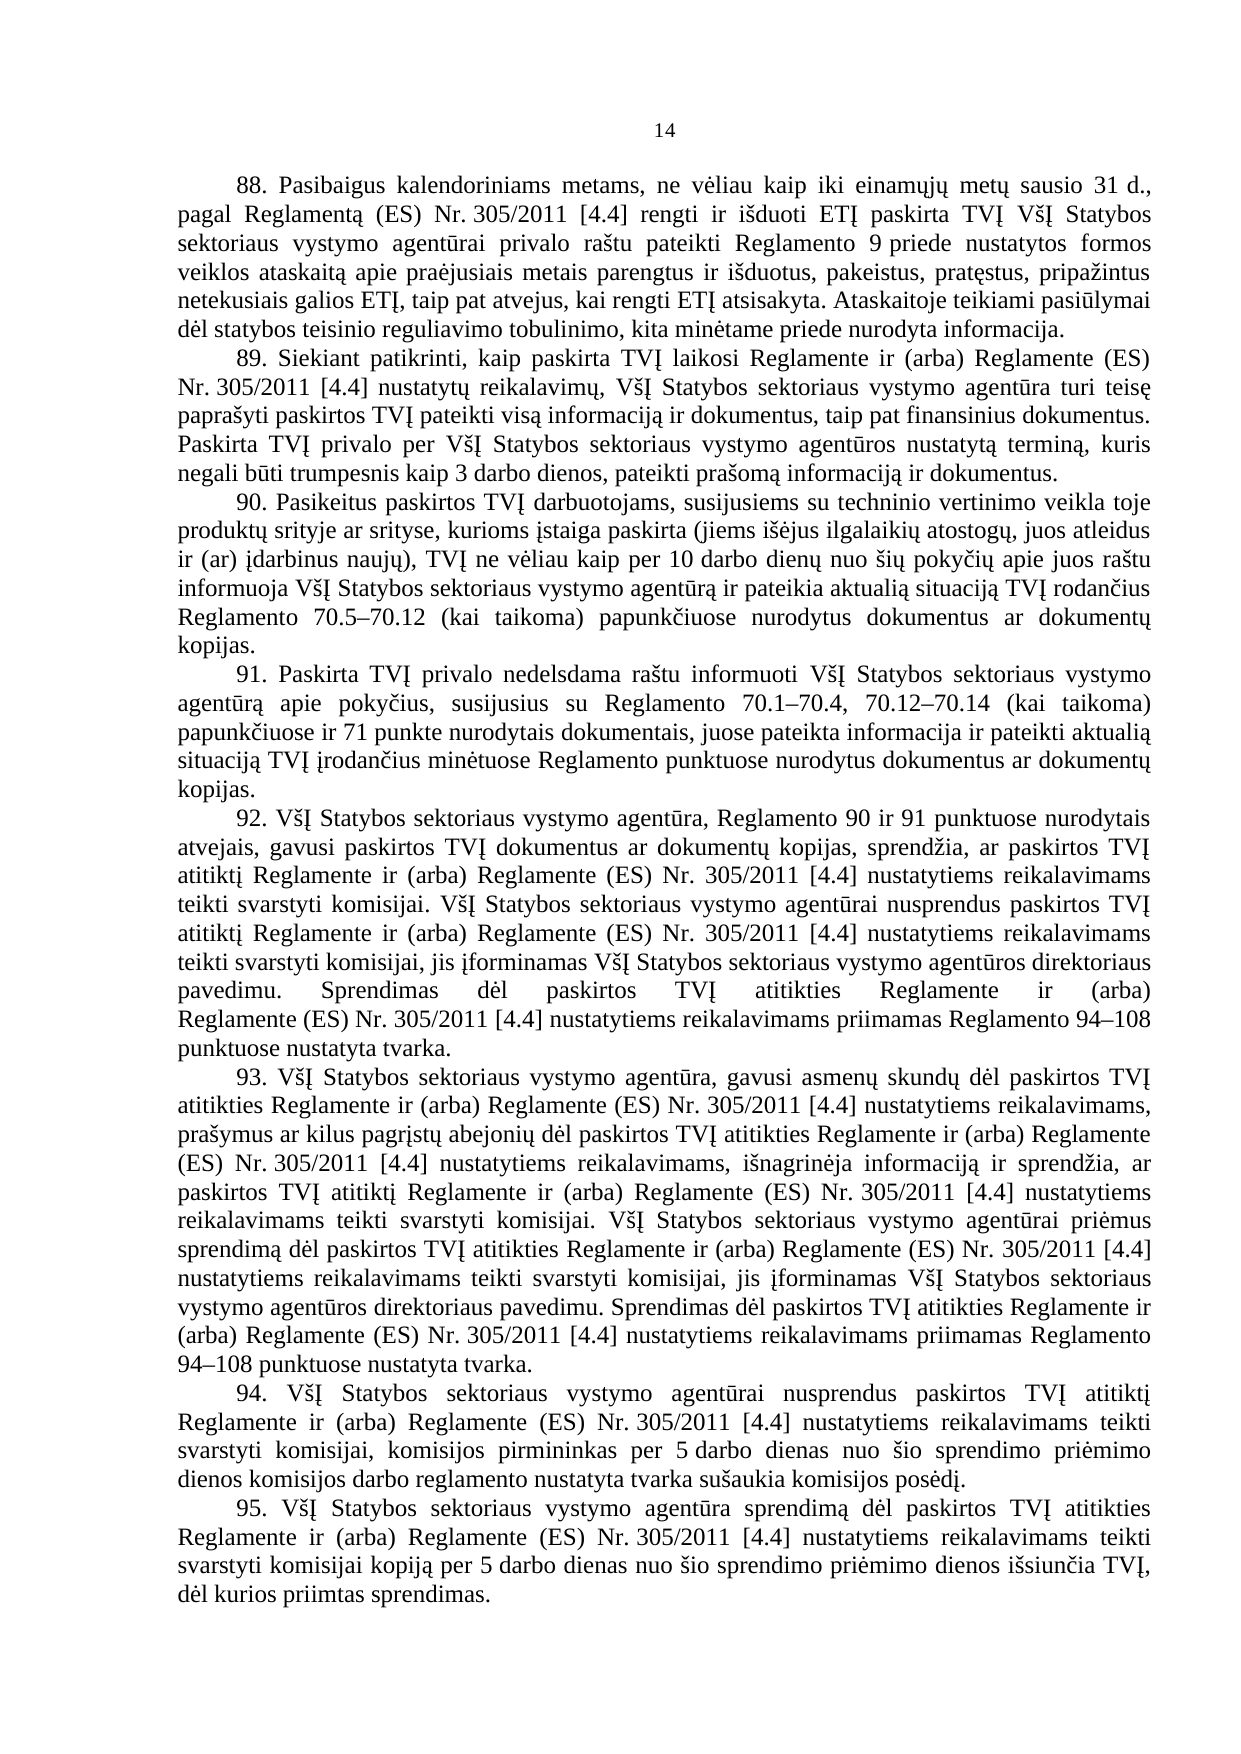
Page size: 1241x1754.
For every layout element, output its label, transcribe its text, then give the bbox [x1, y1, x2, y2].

text 94. VšĮ Statybos sektoriaus vystymo agentūrai nusprendus paskirtos TVĮ atitiktį Reglamente ir (arba) Reglamente (ES) Nr. 305/2011 [4.4] nustatytiems reikalavimams teikti svarstyti komisijai, komisijos pirmininkas per 5 darbo dienas nuo šio sprendimo priėmimo dienos komisijos darbo reglamento nustatyta tvarka sušaukia komisijos posėdį. [177, 1378, 1152, 1493]
text 91. Paskirta TVĮ privalo nedelsdama raštu informuoti VšĮ Statybos sektoriaus vystymo agentūrą apie pokyčius, susijusius su Reglamento 70.1–70.4, 70.12–70.14 (kai taikoma) papunkčiuose ir 71 punkte nurodytais dokumentais, juose pateikta informacija ir pateikti aktualią situaciją TVĮ įrodančius minėtuose Reglamento punktuose nurodytus dokumentus ar dokumentų kopijas. [177, 659, 1152, 803]
text 89. Siekiant patikrinti, kaip paskirta TVĮ laikosi Reglamente ir (arba) Reglamente (ES) Nr. 305/2011 [4.4] nustatytų reikalavimų, VšĮ Statybos sektoriaus vystymo agentūra turi teisę paprašyti paskirtos TVĮ pateikti visą informaciją ir dokumentus, taip pat finansinius dokumentus. Paskirta TVĮ privalo per VšĮ Statybos sektoriaus vystymo agentūros nustatytą terminą, kuris negali būti trumpesnis kaip 3 darbo dienos, pateikti prašomą informaciją ir dokumentus. [177, 343, 1152, 487]
text 92. VšĮ Statybos sektoriaus vystymo agentūra, Reglamento 90 ir 91 punktuose nurodytais atvejais, gavusi paskirtos TVĮ dokumentus ar dokumentų kopijas, sprendžia, ar paskirtos TVĮ atitiktį Reglamente ir (arba) Reglamente (ES) Nr. 305/2011 [4.4] nustatytiems reikalavimams teikti svarstyti komisijai. VšĮ Statybos sektoriaus vystymo agentūrai nusprendus paskirtos TVĮ atitiktį Reglamente ir (arba) Reglamente (ES) Nr. 305/2011 [4.4] nustatytiems reikalavimams teikti svarstyti komisijai, jis įforminamas VšĮ Statybos sektoriaus vystymo agentūros direktoriaus pavedimu. Sprendimas dėl paskirtos TVĮ atitikties Reglamente ir (arba) Reglamente (ES) Nr. 305/2011 [4.4] nustatytiems reikalavimams priimamas Reglamento 94–108 punktuose nustatyta tvarka. [177, 803, 1152, 1062]
text 93. VšĮ Statybos sektoriaus vystymo agentūra, gavusi asmenų skundų dėl paskirtos TVĮ atitikties Reglamente ir (arba) Reglamente (ES) Nr. 305/2011 [4.4] nustatytiems reikalavimams, prašymus ar kilus pagrįstų abejonių dėl paskirtos TVĮ atitikties Reglamente ir (arba) Reglamente (ES) Nr. 305/2011 [4.4] nustatytiems reikalavimams, išnagrinėja informaciją ir sprendžia, ar paskirtos TVĮ atitiktį Reglamente ir (arba) Reglamente (ES) Nr. 305/2011 [4.4] nustatytiems reikalavimams teikti svarstyti komisijai. VšĮ Statybos sektoriaus vystymo agentūrai priėmus sprendimą dėl paskirtos TVĮ atitikties Reglamente ir (arba) Reglamente (ES) Nr. 305/2011 [4.4] nustatytiems reikalavimams teikti svarstyti komisijai, jis įforminamas VšĮ Statybos sektoriaus vystymo agentūros direktoriaus pavedimu. Sprendimas dėl paskirtos TVĮ atitikties Reglamente ir (arba) Reglamente (ES) Nr. 305/2011 [4.4] nustatytiems reikalavimams priimamas Reglamento 94–108 punktuose nustatyta tvarka. [177, 1062, 1152, 1378]
text 95. VšĮ Statybos sektoriaus vystymo agentūra sprendimą dėl paskirtos TVĮ atitikties Reglamente ir (arba) Reglamente (ES) Nr. 305/2011 [4.4] nustatytiems reikalavimams teikti svarstyti komisijai kopiją per 5 darbo dienas nuo šio sprendimo priėmimo dienos išsiunčia TVĮ, dėl kurios priimtas sprendimas. [177, 1493, 1152, 1608]
text 90. Pasikeitus paskirtos TVĮ darbuotojams, susijusiems su techninio vertinimo veikla toje produktų srityje ar srityse, kurioms įstaiga paskirta (jiems išėjus ilgalaikių atostogų, juos atleidus ir (ar) įdarbinus naujų), TVĮ ne vėliau kaip per 10 darbo dienų nuo šių pokyčių apie juos raštu informuoja VšĮ Statybos sektoriaus vystymo agentūrą ir pateikia aktualią situaciją TVĮ rodančius Reglamento 70.5–70.12 (kai taikoma) papunkčiuose nurodytus dokumentus ar dokumentų kopijas. [177, 487, 1152, 659]
text 88. Pasibaigus kalendoriniams metams, ne vėliau kaip iki einamųjų metų sausio 31 d., pagal Reglamentą (ES) Nr. 305/2011 [4.4] rengti ir išduoti ETĮ paskirta TVĮ VšĮ Statybos sektoriaus vystymo agentūrai privalo raštu pateikti Reglamento 9 priede nustatytos formos veiklos ataskaitą apie praėjusiais metais parengtus ir išduotus, pakeistus, pratęstus, pripažintus netekusiais galios ETĮ, taip pat atvejus, kai rengti ETĮ atsisakyta. Ataskaitoje teikiami pasiūlymai dėl statybos teisinio reguliavimo tobulinimo, kita minėtame priede nurodyta informacija. [177, 171, 1152, 343]
